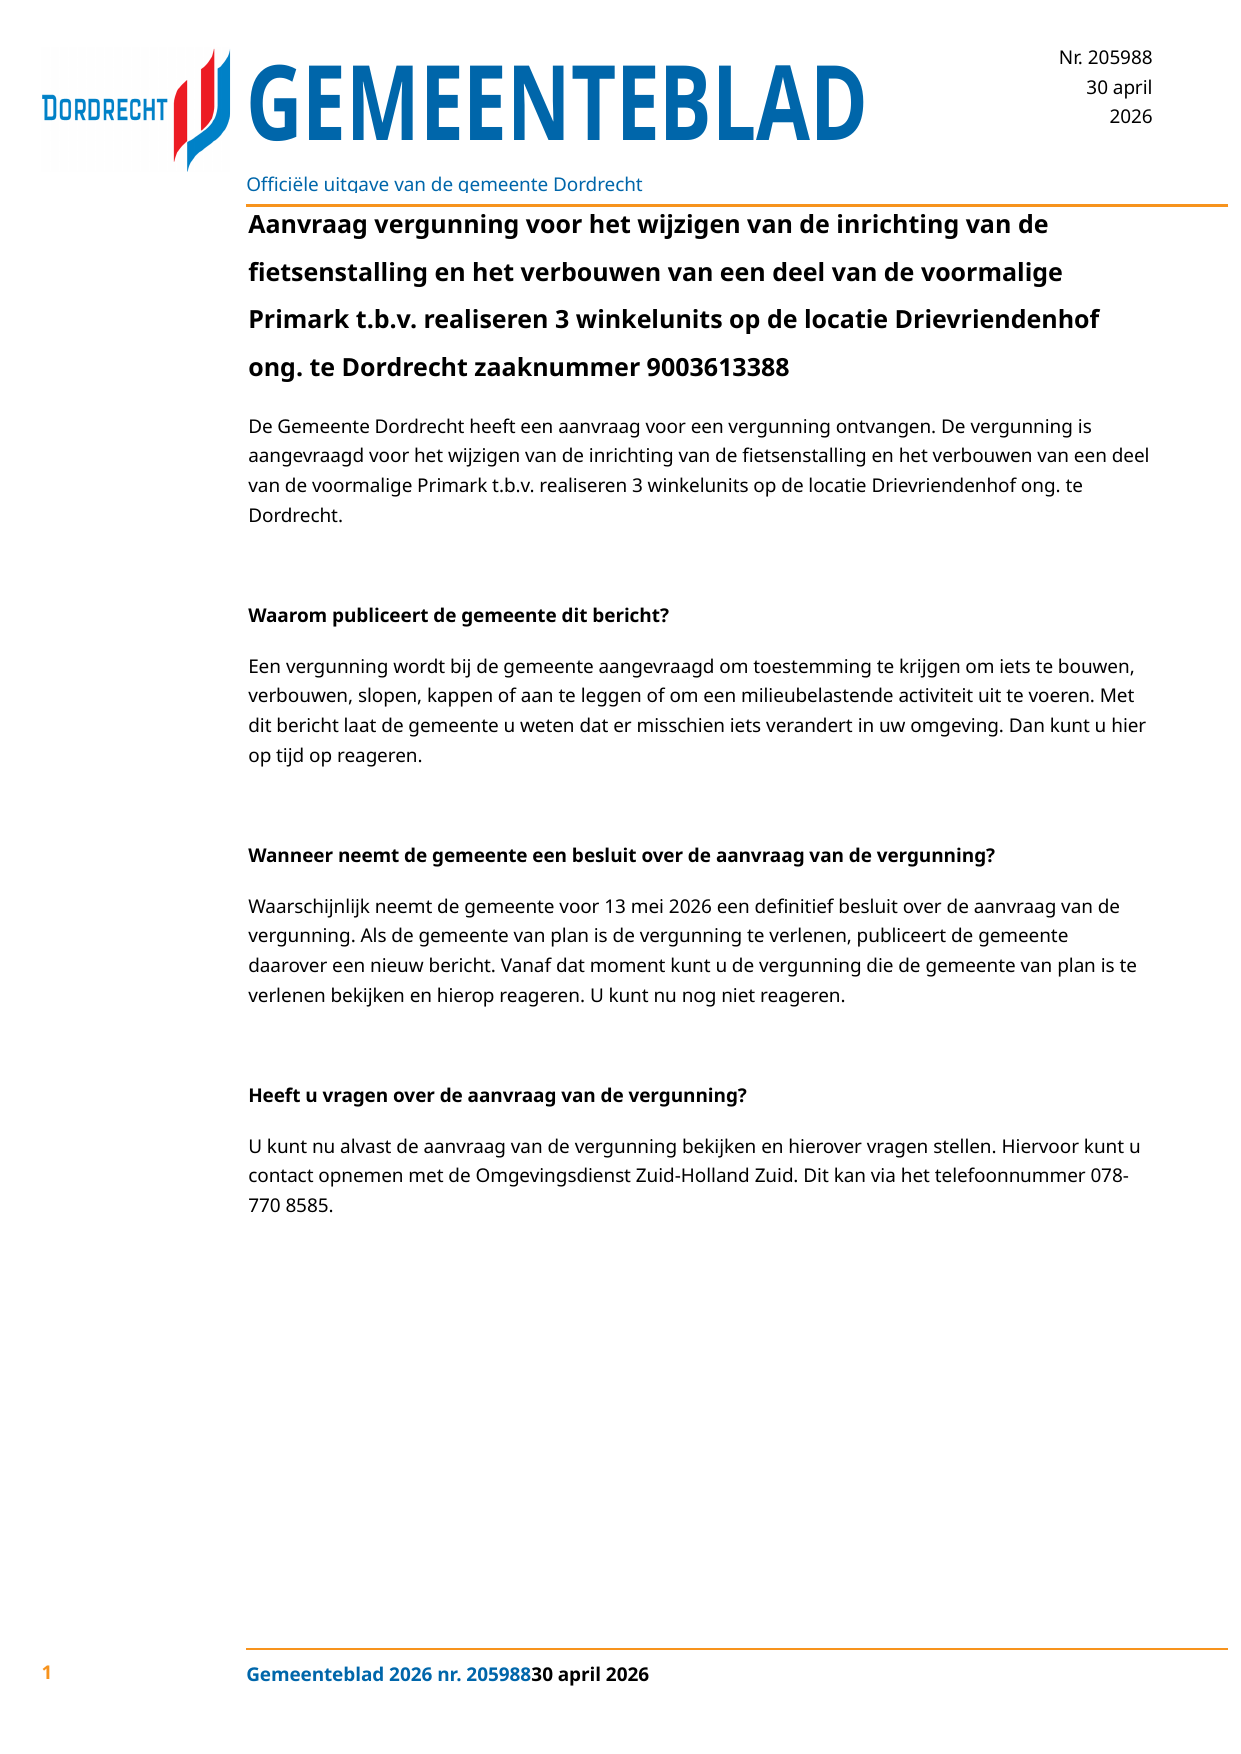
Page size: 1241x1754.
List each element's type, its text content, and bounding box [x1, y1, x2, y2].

text Heeft u vragen over de aanvraag van de vergunning? [248, 1083, 1152, 1108]
text Aanvraag vergunning voor het wijzigen van de inrichting van de fietsenstalling en het verbouwen van een deel van de voormalige Primark t.b.v. realiseren 3 winkelunits op de locatie Drievriendenhof ong. te Dordrecht zaaknummer 9003613388 [248, 207, 1152, 384]
text Wanneer neemt de gemeente een besluit over de aanvraag van de vergunning? [248, 843, 1152, 868]
text Waarschijnlijk neemt de gemeente voor 13 mei 2026 een definitief besluit over de aanvraag van de vergunning. Als de gemeente van plan is de vergunning te verlenen, publiceert de gemeente daarover een nieuw bericht. Vanaf dat moment kunt u de vergunning die de gemeente van plan is te verlenen bekijken en hierop reageren. U kunt nu nog niet reageren. [248, 893, 1152, 1008]
text Waarom publiceert de gemeente dit bericht? [248, 603, 1152, 628]
text De Gemeente Dordrecht heeft een aanvraag voor een vergunning ontvangen. De vergunning is aangevraagd voor het wijzigen van de inrichting van de fietsenstalling en het verbouwen van een deel van de voormalige Primark t.b.v. realiseren 3 winkelunits op de locatie Drievriendenhof ong. te Dordrecht. [248, 413, 1152, 528]
text U kunt nu alvast de aanvraag van de vergunning bekijken en hierover vragen stellen. Hiervoor kunt u contact opnemen met de Omgevingsdienst Zuid-Holland Zuid. Dit kan via het telefoonnummer 078-770 8585. [248, 1133, 1152, 1218]
picture [41, 47, 231, 172]
text Een vergunning wordt bij de gemeente aangevraagd om toestemming te krijgen om iets te bouwen, verbouwen, slopen, kappen of aan te leggen of om een milieubelastende activiteit uit te voeren. Met dit bericht laat de gemeente u weten dat er misschien iets verandert in uw omgeving. Dan kunt u hier op tijd op reageren. [248, 653, 1152, 768]
